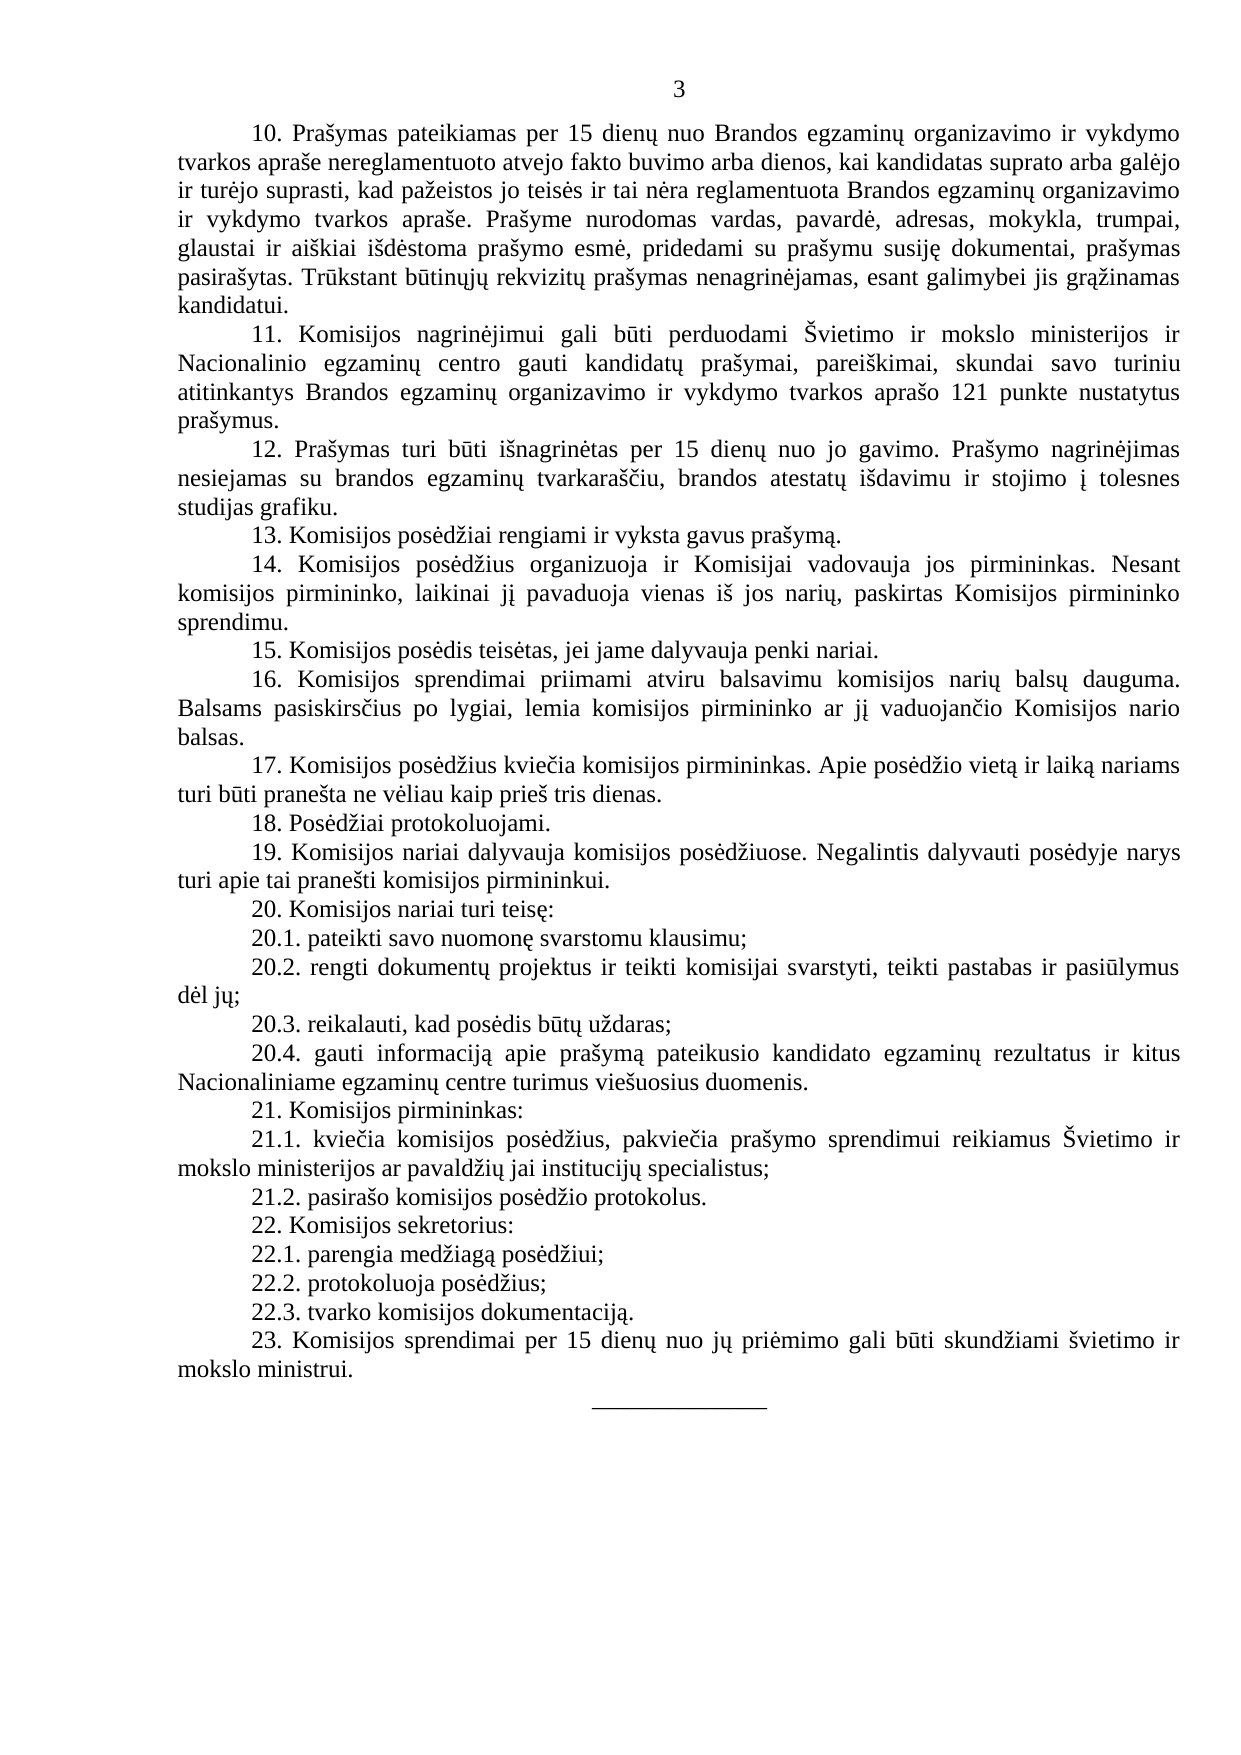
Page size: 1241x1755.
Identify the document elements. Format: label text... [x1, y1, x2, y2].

text 20.2. rengti dokumentų projektus ir teikti komisijai svarstyti, teikti pastabas ir pasiūlymus dėl jų; [177, 952, 1181, 1009]
text 23. Komisijos sprendimai per 15 dienų nuo jų priėmimo gali būti skundžiami švietimo ir mokslo ministrui. [177, 1326, 1181, 1383]
text 22. Komisijos sekretorius: [177, 1211, 1181, 1239]
text 20. Komisijos nariai turi teisę: [177, 894, 1181, 923]
text 21. Komisijos pirmininkas: [177, 1096, 1181, 1124]
text 21.2. pasirašo komisijos posėdžio protokolus. [177, 1182, 1181, 1211]
text 12. Prašymas turi būti išnagrinėtas per 15 dienų nuo jo gavimo. Prašymo nagrinėjimas nesiejamas su brandos egzaminų tvarkaraščiu, brandos atestatų išdavimu ir stojimo į tolesnes studijas grafiku. [177, 434, 1181, 521]
text 20.4. gauti informaciją apie prašymą pateikusio kandidato egzaminų rezultatus ir kitus Nacionaliniame egzaminų centre turimus viešuosius duomenis. [177, 1038, 1181, 1096]
text 19. Komisijos nariai dalyvauja komisijos posėdžiuose. Negalintis dalyvauti posėdyje narys turi apie tai pranešti komisijos pirmininkui. [177, 837, 1181, 894]
text 16. Komisijos sprendimai priimami atviru balsavimu komisijos narių balsų dauguma. Balsams pasiskirsčius po lygiai, lemia komisijos pirmininko ar jį vaduojančio Komisijos nario balsas. [177, 664, 1181, 751]
text 22.2. protokoluoja posėdžius; [177, 1268, 1181, 1297]
text 22.1. parengia medžiagą posėdžiui; [177, 1239, 1181, 1268]
text 14. Komisijos posėdžius organizuoja ir Komisijai vadovauja jos pirmininkas. Nesant komisijos pirmininko, laikinai jį pavaduoja vienas iš jos narių, paskirtas Komisijos pirmininko sprendimu. [177, 549, 1181, 636]
text 17. Komisijos posėdžius kviečia komisijos pirmininkas. Apie posėdžio vietą ir laiką nariams turi būti pranešta ne vėliau kaip prieš tris dienas. [177, 751, 1181, 808]
text 18. Posėdžiai protokoluojami. [177, 808, 1181, 837]
text 20.1. pateikti savo nuomonę svarstomu klausimu; [177, 923, 1181, 952]
text 22.3. tvarko komisijos dokumentaciją. [177, 1297, 1181, 1326]
text 15. Komisijos posėdis teisėtas, jei jame dalyvauja penki nariai. [177, 636, 1181, 664]
text 20.3. reikalauti, kad posėdis būtų uždaras; [177, 1009, 1181, 1038]
text ______________ [177, 1383, 1181, 1412]
text 11. Komisijos nagrinėjimui gali būti perduodami Švietimo ir mokslo ministerijos ir Nacionalinio egzaminų centro gauti kandidatų prašymai, pareiškimai, skundai savo turiniu atitinkantys Brandos egzaminų organizavimo ir vykdymo tvarkos aprašo 121 punkte nustatytus prašymus. [177, 319, 1181, 434]
text 21.1. kviečia komisijos posėdžius, pakviečia prašymo sprendimui reikiamus Švietimo ir mokslo ministerijos ar pavaldžių jai institucijų specialistus; [177, 1124, 1181, 1182]
text 13. Komisijos posėdžiai rengiami ir vyksta gavus prašymą. [177, 521, 1181, 549]
text 10. Prašymas pateikiamas per 15 dienų nuo Brandos egzaminų organizavimo ir vykdymo tvarkos apraše nereglamentuoto atvejo fakto buvimo arba dienos, kai kandidatas suprato arba galėjo ir turėjo suprasti, kad pažeistos jo teisės ir tai nėra reglamentuota Brandos egzaminų organizavimo ir vykdymo tvarkos apraše. Prašyme nurodomas vardas, pavardė, adresas, mokykla, trumpai, glaustai ir aiškiai išdėstoma prašymo esmė, pridedami su prašymu susiję dokumentai, prašymas pasirašytas. Trūkstant būtinųjų rekvizitų prašymas nenagrinėjamas, esant galimybei jis grąžinamas kandidatui. [177, 118, 1181, 319]
